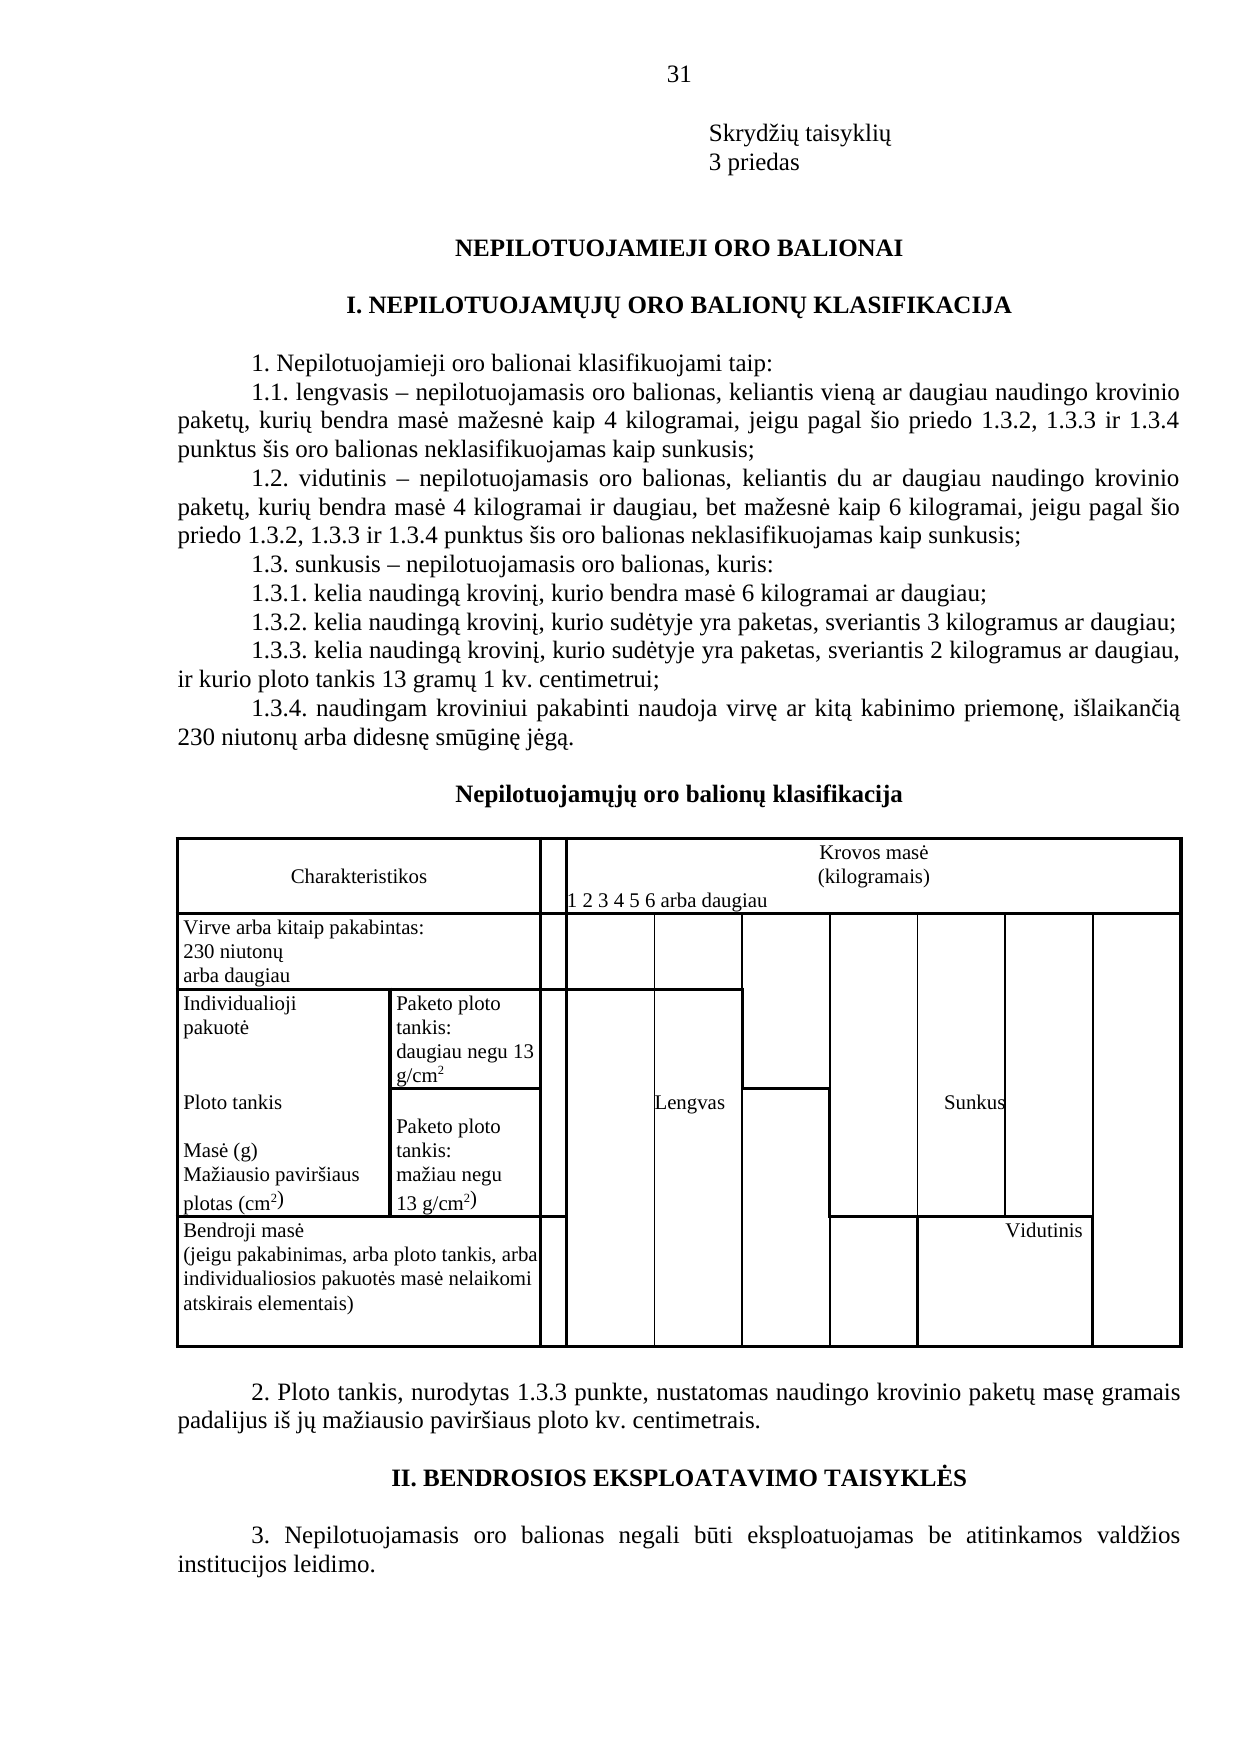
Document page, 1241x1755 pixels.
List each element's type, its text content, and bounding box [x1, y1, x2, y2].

table_cell [1094, 1087, 1179, 1215]
table_cell Individualioji pakuotė [179, 991, 388, 1087]
table_cell [831, 915, 917, 987]
text 1.3.1. kelia naudingą krovinį, kurio bendra masė 6 kilogramai ar daugiau; [177, 578, 1181, 607]
text II. Bendrosios eksploatavimo taisyklės [177, 1463, 1181, 1492]
table_cell [655, 915, 741, 987]
table_cell [831, 1087, 917, 1215]
table_cell Lengvas [655, 1087, 741, 1215]
table_cell [744, 988, 829, 1087]
table_cell [655, 1215, 741, 1345]
table_cell Paketo ploto tankis: mažiau negu 13 g/cm2) [392, 1090, 539, 1215]
table_cell [542, 1087, 565, 1215]
text 1.3.3. kelia naudingą krovinį, kurio sudėtyje yra paketas, sveriantis 2 kilogramus ar daugiau, ir kurio ploto tankis 13 gramų 1 kv. centimetrui; [177, 636, 1181, 693]
table_cell [918, 915, 1004, 987]
table_cell [568, 1215, 654, 1345]
text Nepilotuojamųjų oro balionų klasifikacija [177, 779, 1181, 808]
table_cell [918, 988, 1004, 1087]
table_header Krovos masė (kilogramais) 1 2 3 4 5 6 arba daugiau [568, 840, 1179, 912]
table_cell [919, 1218, 1005, 1345]
text NEPILOTUOJAMIEJI ORO BALIONAI [177, 233, 1181, 262]
table_cell [1006, 1087, 1092, 1215]
table_cell Paketo ploto tankis: daugiau negu 13 g/cm2 [392, 991, 539, 1087]
table_cell Virve arba kitaip pakabintas: 230 niutonų arba daugiau [179, 915, 539, 987]
table_cell [1006, 915, 1092, 987]
text I. Nepilotuojamųjų oro balionų klasifikacija [177, 291, 1181, 319]
table_cell [568, 991, 654, 1087]
table_cell [743, 1090, 828, 1215]
table_cell [542, 1218, 565, 1345]
table_cell [743, 1215, 829, 1345]
table_cell [568, 915, 654, 987]
table_cell [542, 915, 565, 987]
table_cell [831, 1218, 916, 1345]
table_cell Vidutinis [1005, 1218, 1091, 1345]
text 3 priedas [177, 147, 1181, 176]
table_cell Sunkus [918, 1087, 1004, 1215]
text Skrydžių taisyklių [177, 118, 1181, 147]
text 1.3. sunkusis – nepilotuojamasis oro balionas, kuris: [177, 549, 1181, 578]
table_cell [542, 991, 565, 1087]
table_cell [1094, 915, 1179, 987]
table_header [542, 840, 565, 912]
table_cell [568, 1087, 654, 1215]
text 2. Ploto tankis, nurodytas 1.3.3 punkte, nustatomas naudingo krovinio paketų masę gramais padalijus iš jų mažiausio paviršiaus ploto kv. centimetrais. [177, 1377, 1181, 1434]
table_cell [1006, 988, 1092, 1087]
table_cell [831, 988, 917, 1087]
text 1. Nepilotuojamieji oro balionai klasifikuojami taip: [177, 348, 1181, 377]
text 1.3.2. kelia naudingą krovinį, kurio sudėtyje yra paketas, sveriantis 3 kilogramus ar daugiau; [177, 607, 1181, 636]
table_cell [743, 915, 829, 987]
table_cell [1094, 988, 1179, 1087]
text 1.2. vidutinis – nepilotuojamasis oro balionas, keliantis du ar daugiau naudingo krovinio paketų, kurių bendra masė 4 kilogramai ir daugiau, bet mažesnė kaip 6 kilogramai, jeigu pagal šio priedo 1.3.2, 1.3.3 ir 1.3.4 punktus šis oro balionas neklasifikuojamas kaip sunkusis; [177, 463, 1181, 549]
table_cell [655, 991, 741, 1087]
table_cell Ploto tankis Masė (g) Mažiausio paviršiaus plotas (cm2) [179, 1087, 388, 1215]
text 1.1. lengvasis – nepilotuojamasis oro balionas, keliantis vieną ar daugiau naudingo krovinio paketų, kurių bendra masė mažesnė kaip 4 kilogramai, jeigu pagal šio priedo 1.3.2, 1.3.3 ir 1.3.4 punktus šis oro balionas neklasifikuojamas kaip sunkusis; [177, 377, 1181, 463]
text 3. Nepilotuojamasis oro balionas negali būti eksploatuojamas be atitinkamos valdžios institucijos leidimo. [177, 1521, 1181, 1578]
table_cell [1094, 1215, 1179, 1345]
table_header Charakteristikos [179, 840, 539, 912]
text 1.3.4. naudingam kroviniui pakabinti naudoja virvę ar kitą kabinimo priemonę, išlaikančią 230 niutonų arba didesnę smūginę jėgą. [177, 693, 1181, 751]
table_cell Bendroji masė (jeigu pakabinimas, arba ploto tankis, arba individualiosios pakuotės masė nelaikomi atskirais elementais) [179, 1218, 539, 1345]
